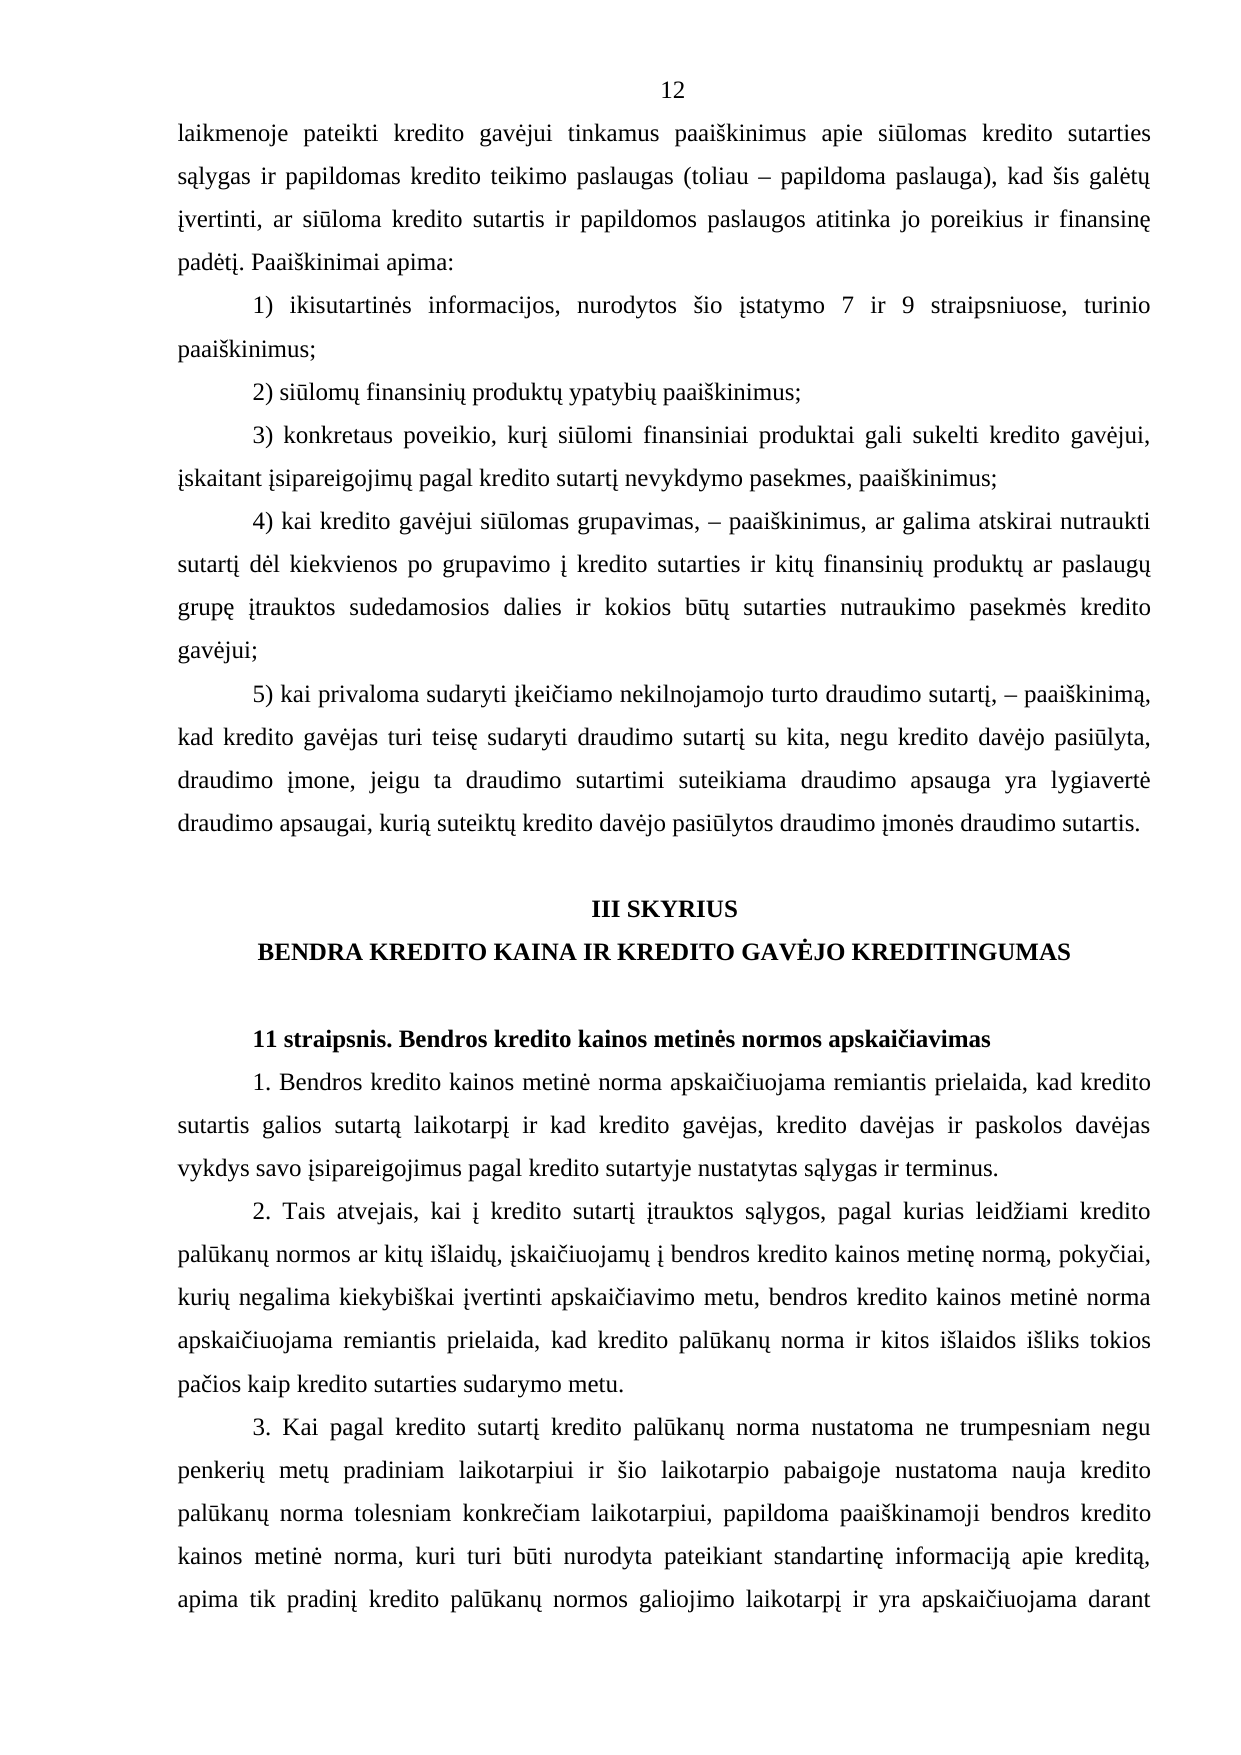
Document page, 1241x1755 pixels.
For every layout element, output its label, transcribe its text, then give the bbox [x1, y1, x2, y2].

text BENDRA KREDITO KAINA IR KREDITO GAVĖJO KREDITINGUMAS [177, 937, 1152, 966]
text 3. Kai pagal kredito sutartį kredito palūkanų norma nustatoma ne trumpesniam negu penkerių metų pradiniam laikotarpiui ir šio laikotarpio pabaigoje nustatoma nauja kredito palūkanų norma tolesniam konkrečiam laikotarpiui, papildoma paaiškinamoji bendros kredito kainos metinė norma, kuri turi būti nurodyta pateikiant standartinę informaciją apie kreditą, apima tik pradinį kredito palūkanų normos galiojimo laikotarpį ir yra apskaičiuojama darant [177, 1412, 1152, 1613]
text 2. Tais atvejais, kai į kredito sutartį įtrauktos sąlygos, pagal kurias leidžiami kredito palūkanų normos ar kitų išlaidų, įskaičiuojamų į bendros kredito kainos metinę normą, pokyčiai, kurių negalima kiekybiškai įvertinti apskaičiavimo metu, bendros kredito kainos metinė norma apskaičiuojama remiantis prielaida, kad kredito palūkanų norma ir kitos išlaidos išliks tokios pačios kaip kredito sutarties sudarymo metu. [177, 1196, 1152, 1397]
text laikmenoje pateikti kredito gavėjui tinkamus paaiškinimus apie siūlomas kredito sutarties sąlygas ir papildomas kredito teikimo paslaugas (toliau – papildoma paslauga), kad šis galėtų įvertinti, ar siūloma kredito sutartis ir papildomos paslaugos atitinka jo poreikius ir finansinę padėtį. Paaiškinimai apima: [177, 118, 1152, 276]
text 1) ikisutartinės informacijos, nurodytos šio įstatymo 7 ir 9 straipsniuose, turinio paaiškinimus; [177, 291, 1152, 362]
text 2) siūlomų finansinių produktų ypatybių paaiškinimus; [177, 377, 1152, 406]
text 3) konkretaus poveikio, kurį siūlomi finansiniai produktai gali sukelti kredito gavėjui, įskaitant įsipareigojimų pagal kredito sutartį nevykdymo pasekmes, paaiškinimus; [177, 420, 1152, 492]
text III SKYRIUS [177, 894, 1152, 923]
text 1. Bendros kredito kainos metinė norma apskaičiuojama remiantis prielaida, kad kredito sutartis galios sutartą laikotarpį ir kad kredito gavėjas, kredito davėjas ir paskolos davėjas vykdys savo įsipareigojimus pagal kredito sutartyje nustatytas sąlygas ir terminus. [177, 1067, 1152, 1182]
text 11 straipsnis. Bendros kredito kainos metinės normos apskaičiavimas [177, 1024, 1152, 1052]
text 5) kai privaloma sudaryti įkeičiamo nekilnojamojo turto draudimo sutartį, – paaiškinimą, kad kredito gavėjas turi teisę sudaryti draudimo sutartį su kita, negu kredito davėjo pasiūlyta, draudimo įmone, jeigu ta draudimo sutartimi suteikiama draudimo apsauga yra lygiavertė draudimo apsaugai, kurią suteiktų kredito davėjo pasiūlytos draudimo įmonės draudimo sutartis. [177, 679, 1152, 837]
text 4) kai kredito gavėjui siūlomas grupavimas, – paaiškinimus, ar galima atskirai nutraukti sutartį dėl kiekvienos po grupavimo į kredito sutarties ir kitų finansinių produktų ar paslaugų grupę įtrauktos sudedamosios dalies ir kokios būtų sutarties nutraukimo pasekmės kredito gavėjui; [177, 506, 1152, 664]
